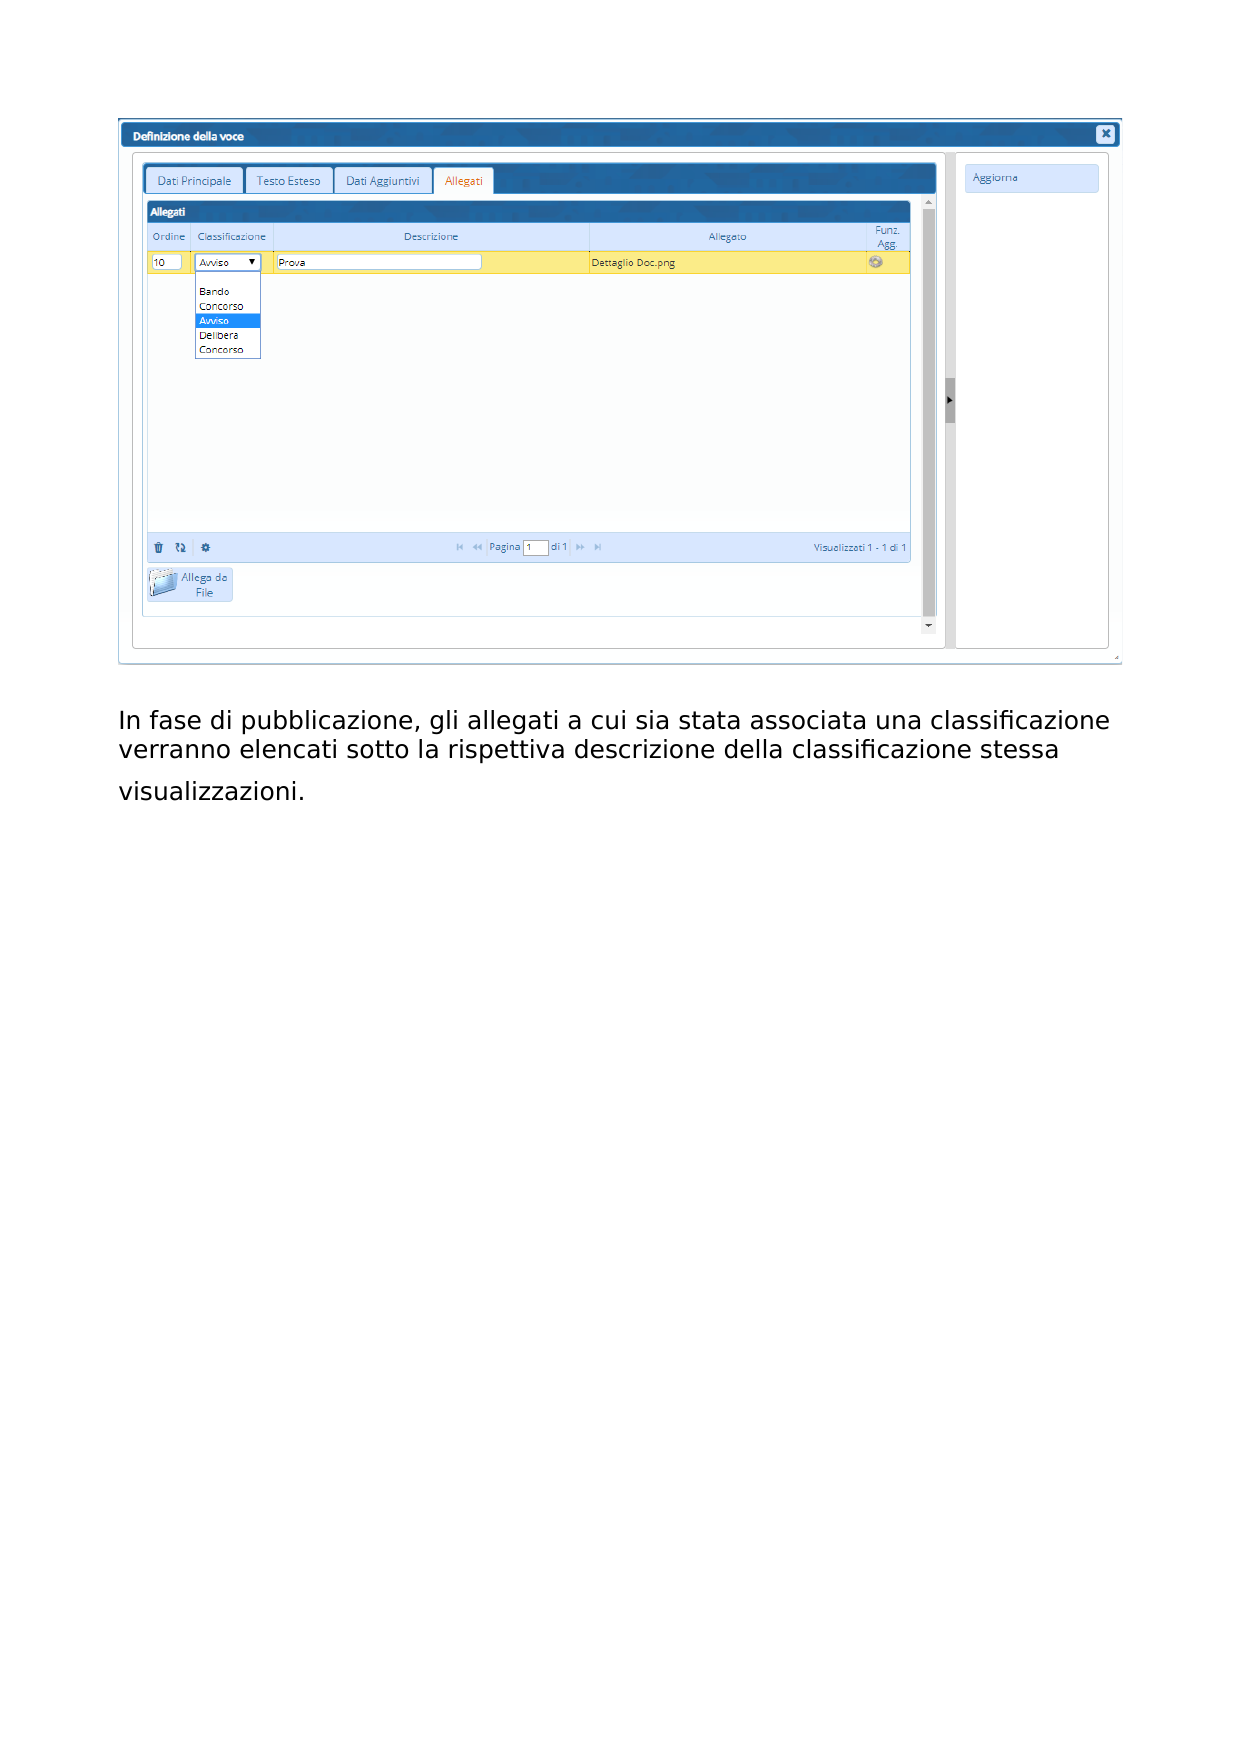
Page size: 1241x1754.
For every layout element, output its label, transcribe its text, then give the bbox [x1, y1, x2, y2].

text In fase di pubblicazione, gli allegati a cui sia stata associata una classificazione verranno elencati sotto la rispettiva descrizione della classificazione stessa [118, 707, 1122, 765]
picture [118, 118, 1123, 665]
text visualizzazioni. [118, 777, 1122, 807]
